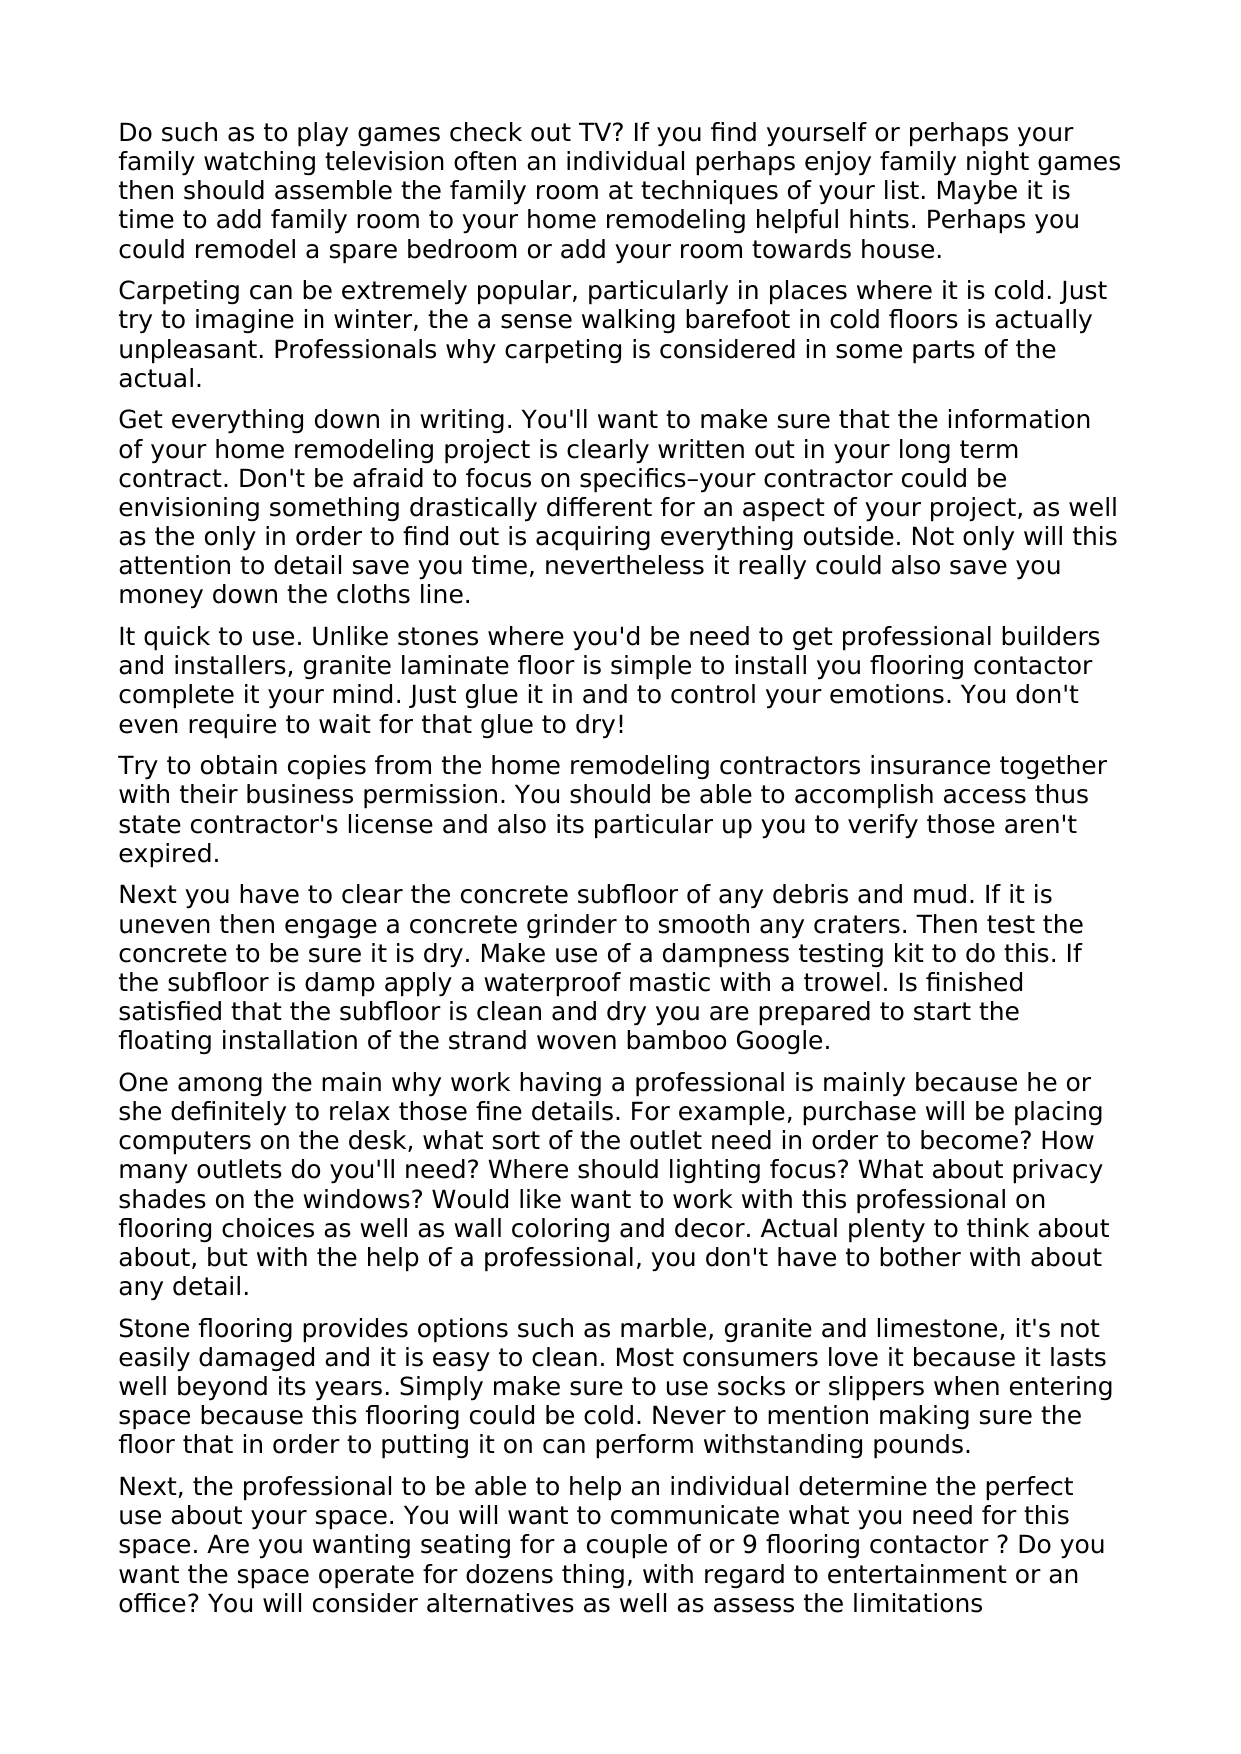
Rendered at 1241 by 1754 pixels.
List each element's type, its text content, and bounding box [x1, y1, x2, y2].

text It quick to use. Unlike stones where you'd be need to get professional builders and installers, granite laminate floor is simple to install you flooring contactor complete it your mind. Just glue it in and to control your emotions. You don't even require to wait for that glue to dry! [118, 622, 1122, 739]
text Next, the professional to be able to help an individual determine the perfect use about your space. You will want to communicate what you need for this space. Are you wanting seating for a couple of or 9 flooring contactor ? Do you want the space operate for dozens thing, with regard to entertainment or an office? You will consider alternatives as well as assess the limitations [118, 1472, 1122, 1618]
text Get everything down in writing. You'll want to make sure that the information of your home remodeling project is clearly written out in your long term contract. Don't be afraid to focus on specifics–your contractor could be envisioning something drastically different for an aspect of your project, as well as the only in order to find out is acquiring everything outside. Not only will this attention to detail save you time, nevertheless it really could also save you money down the cloths line. [118, 406, 1122, 610]
text Try to obtain copies from the home remodeling contractors insurance together with their business permission. You should be able to accomplish access thus state contractor's license and also its particular up you to verify those aren't expired. [118, 751, 1122, 868]
text One among the main why work having a professional is mainly because he or she definitely to relax those fine details. For example, purchase will be placing computers on the desk, what sort of the outlet need in order to become? How many outlets do you'll need? Where should lighting focus? What about privacy shades on the windows? Would like want to work with this professional on flooring choices as well as wall coloring and decor. Actual plenty to think about about, but with the help of a professional, you don't have to bother with about any detail. [118, 1068, 1122, 1301]
text Do such as to play games check out TV? If you find yourself or perhaps your family watching television often an individual perhaps enjoy family night games then should assemble the family room at techniques of your list. Maybe it is time to add family room to your home remodeling helpful hints. Perhaps you could remodel a spare bedroom or add your room towards house. [118, 118, 1122, 264]
text Stone flooring provides options such as marble, granite and limestone, it's not easily damaged and it is easy to clean. Most consumers love it because it lasts well beyond its years. Simply make sure to use socks or slippers when entering space because this flooring could be cold. Never to mention making sure the floor that in order to putting it on can perform withstanding pounds. [118, 1314, 1122, 1460]
text Next you have to clear the concrete subfloor of any debris and mud. If it is uneven then engage a concrete grinder to smooth any craters. Then test the concrete to be sure it is dry. Make use of a dampness testing kit to do this. If the subfloor is damp apply a waterproof mastic with a trowel. Is finished satisfied that the subfloor is clean and dry you are prepared to start the floating installation of the strand woven bamboo Google. [118, 881, 1122, 1056]
text Carpeting can be extremely popular, particularly in places where it is cold. Just try to imagine in winter, the a sense walking barefoot in cold floors is actually unpleasant. Professionals why carpeting is considered in some parts of the actual. [118, 276, 1122, 393]
